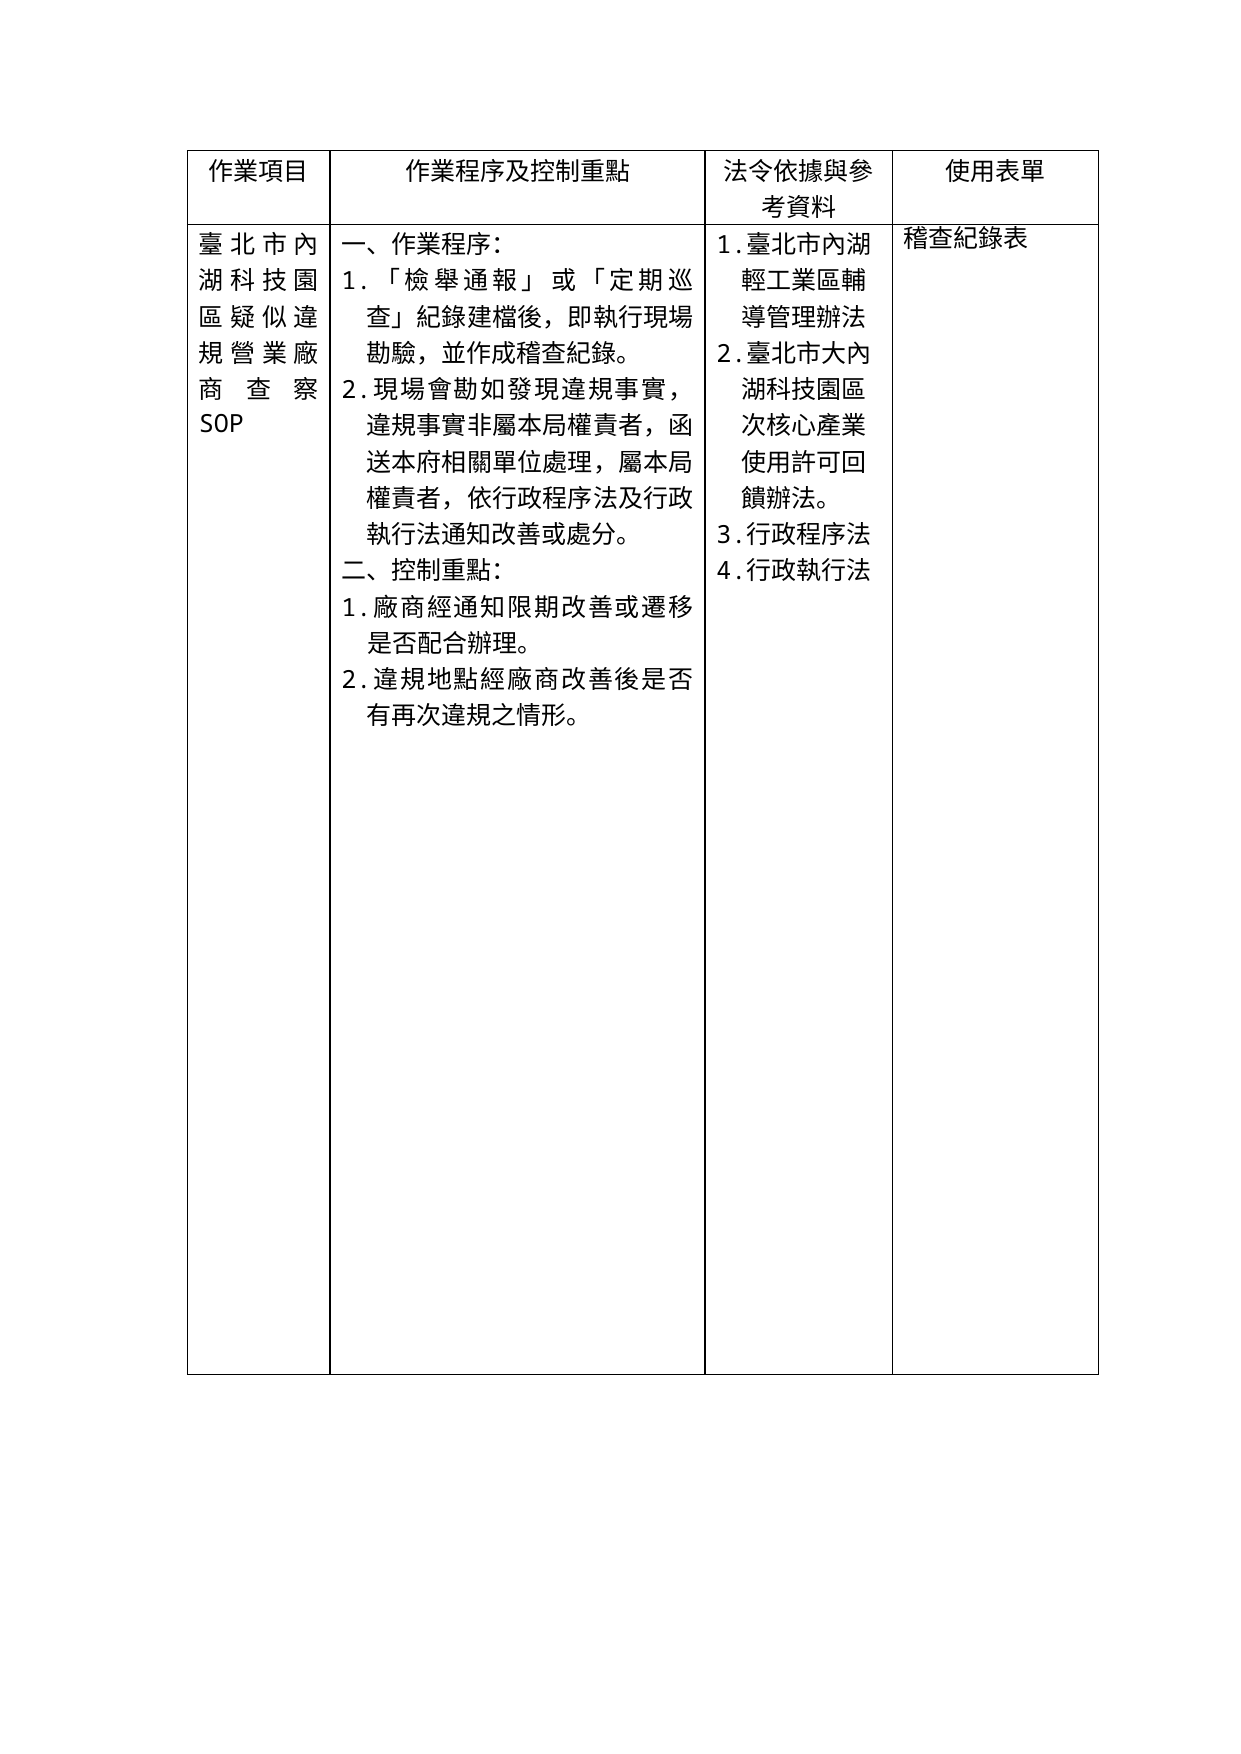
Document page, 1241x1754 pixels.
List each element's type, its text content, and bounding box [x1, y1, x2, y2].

table_header 作業項目 [188, 151, 329, 223]
table_cell 1.臺北市內湖輕工業區輔導管理辦法 2.臺北市大內湖科技園區次核心產業使用許可回饋辦法。 3.行政程序法 4.行政執行法 [706, 225, 892, 1374]
table_header 法令依據與參考資料 [706, 151, 892, 223]
table_header 作業程序及控制重點 [331, 151, 704, 223]
table_cell 臺北市內湖科技園區疑似違規營業廠商查察SOP [188, 225, 329, 1374]
table_cell 稽查紀錄表 [893, 225, 1098, 1374]
table_header 使用表單 [893, 151, 1098, 223]
table_cell 一、作業程序： 1.「檢舉通報」或「定期巡查」紀錄建檔後，即執行現場勘驗，並作成稽查紀錄。 2.現場會勘如發現違規事實，違規事實非屬本局權責者，函送本府相關單位處理，屬本局權責者，依行政程序法及行政執行法通知改善或處分。 二、控制重點： 1.廠商經通知限期改善或遷移是否配合辦理。 2.違規地點經廠商改善後是否有再次違規之情形。 [331, 225, 704, 1374]
